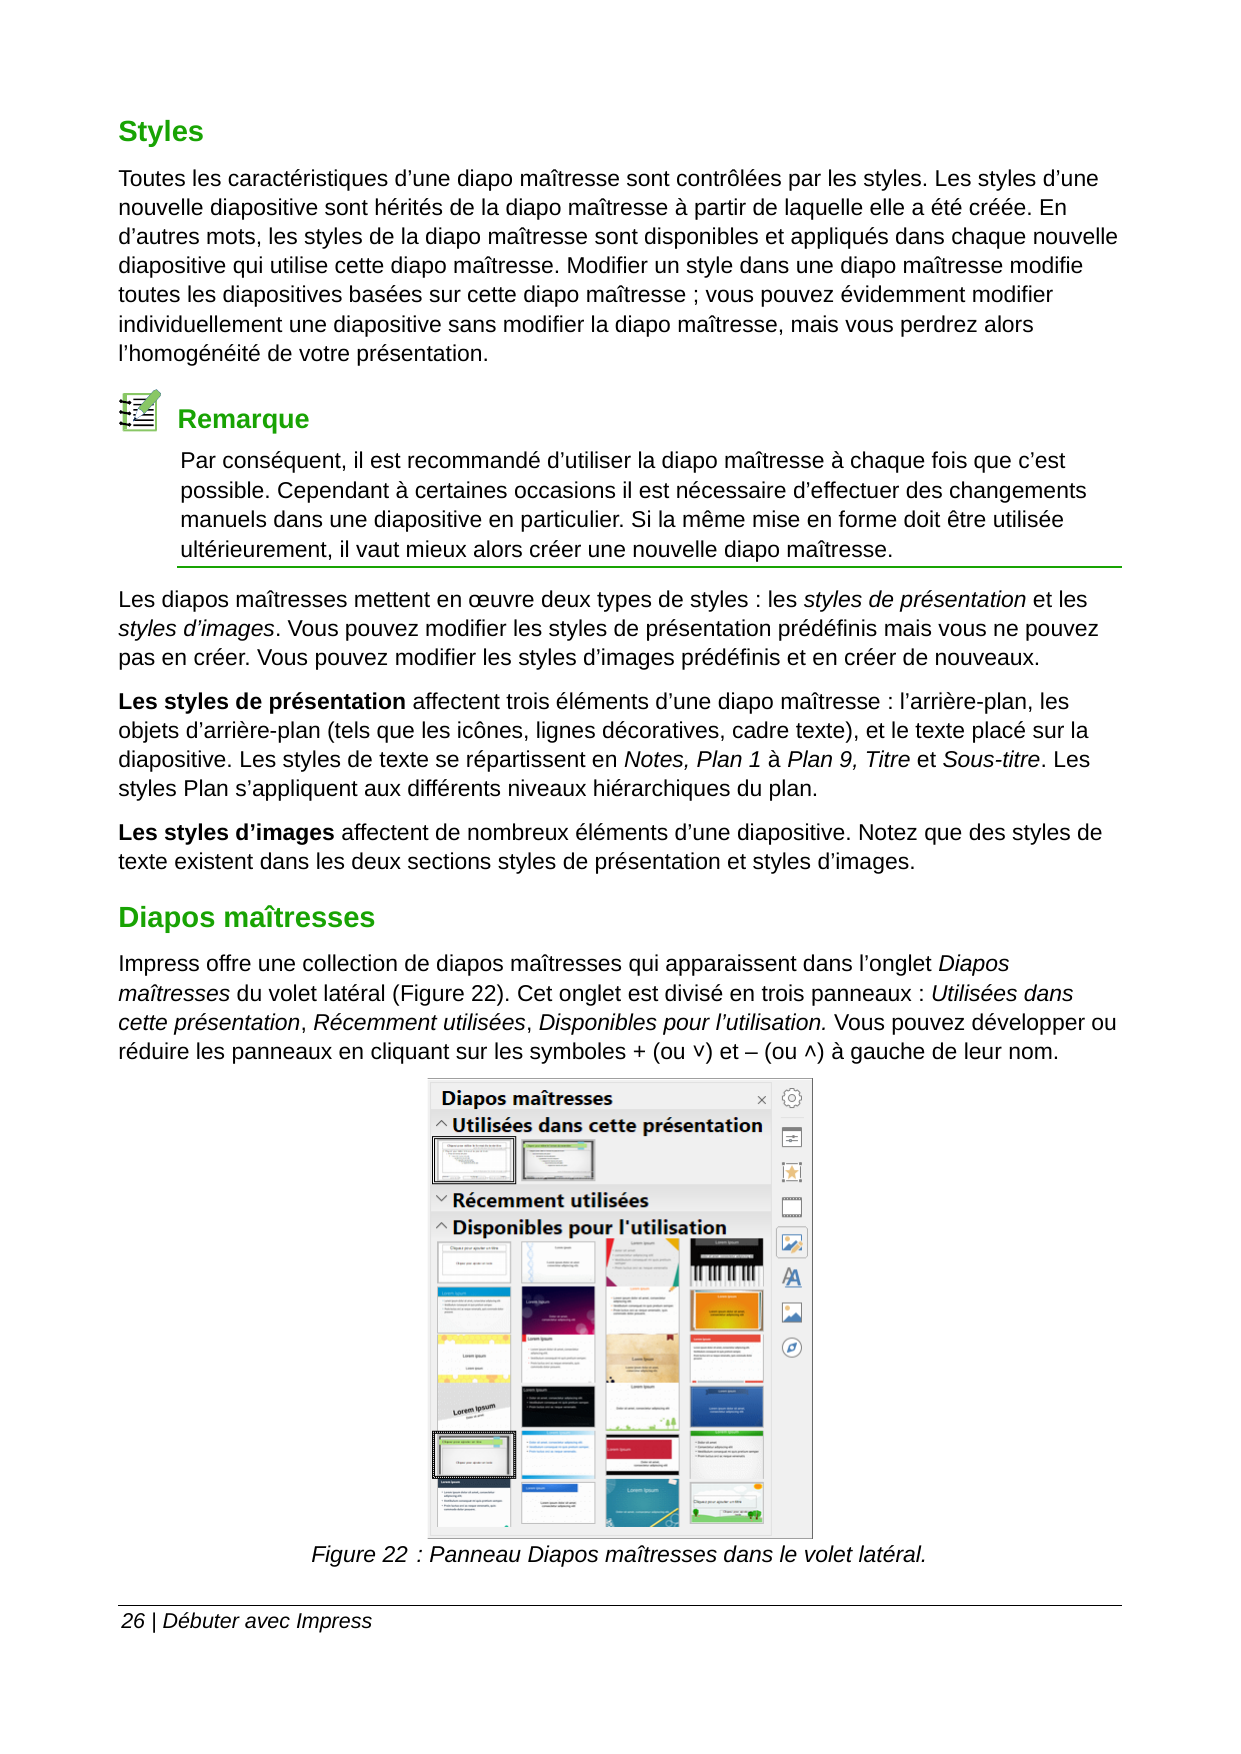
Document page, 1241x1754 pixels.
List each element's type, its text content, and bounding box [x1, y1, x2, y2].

text Par conséquent, il est recommandé d’utiliser la diapo maîtresse à chaque fois que c’est possible. Cependant à certaines occasions il est nécessaire d’effectuer des changements manuels dans une diapositive en particulier. Si la même mise en forme doit être utilisée ultérieurement, il vaut mieux alors créer une nouvelle diapo maîtresse. [177, 442, 1122, 566]
text Les styles d’images affectent de nombreux éléments d’une diapositive. Notez que des styles de texte existent dans les deux sections styles de présentation et styles d’images. [118, 816, 1122, 874]
picture [427, 1078, 813, 1539]
text Toutes les caractéristiques d’une diapo maîtresse sont contrôlées par les styles. Les styles d’une nouvelle diapositive sont hérités de la diapo maîtresse à partir de laquelle elle a été créée. En d’autres mots, les styles de la diapo maîtresse sont disponibles et appliqués dans chaque nouvelle diapositive qui utilise cette diapo maîtresse. Modifier un style dans une diapo maîtresse modifie toutes les diapositives basées sur cette diapo maîtresse ; vous pouvez évidemment modifier individuellement une diapositive sans modifier la diapo maîtresse, mais vous perdrez alors l’homogénéité de votre présentation. [118, 162, 1122, 366]
text Les diapos maîtresses mettent en œuvre deux types de styles : les styles de présentation et les styles d’images. Vous pouvez modifier les styles de présentation prédéfinis mais vous ne pouvez pas en créer. Vous pouvez modifier les styles d’images prédéfinis et en créer de nouveaux. [118, 583, 1122, 670]
subtitle Styles [118, 118, 1122, 147]
text Les styles de présentation affectent trois éléments d’une diapo maîtresse : l’arrière-plan, les objets d’arrière-plan (tels que les icônes, lignes décoratives, cadre texte), et le texte placé sur la diapositive. Les styles de texte se répartissent en Notes, Plan 1 à Plan 9, Titre et Sous-titre. Les styles Plan s’appliquent aux différents niveaux hiérarchiques du plan. [118, 685, 1122, 802]
subtitle Diapos maîtresses [118, 904, 1122, 933]
text Figure 22 : Panneau Diapos maîtresses dans le volet latéral. [118, 1539, 1122, 1568]
list Remarque [118, 388, 1122, 435]
text Impress offre une collection de diapos maîtresses qui apparaissent dans l’onglet Diapos maîtresses du volet latéral (Figure 22). Cet onglet est divisé en trois panneaux : Utilisées dans cette présentation, Récemment utilisées, Disponibles pour l’utilisation. Vous pouvez développer ou réduire les panneaux en cliquant sur les symboles + (ou ˅) et – (ou ˄) à gauche de leur nom. [118, 947, 1122, 1064]
